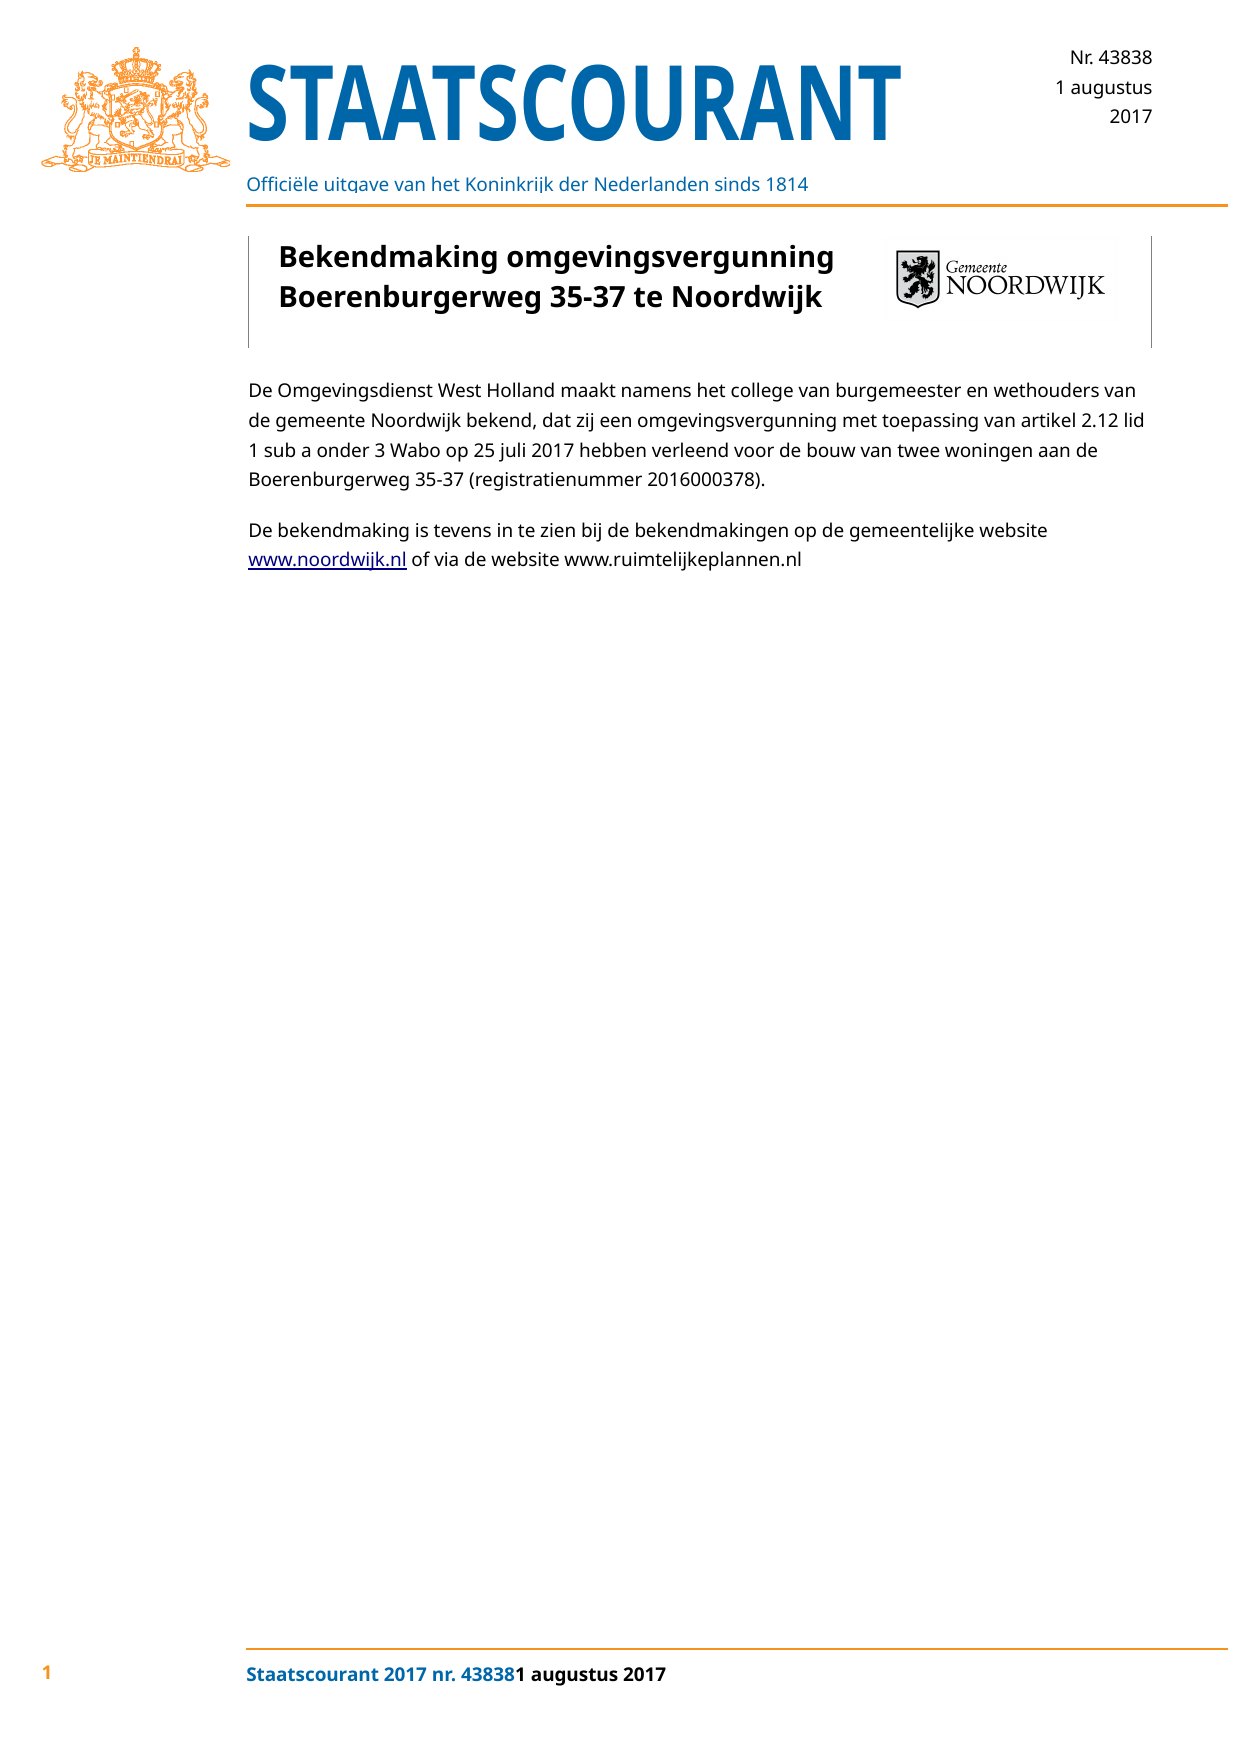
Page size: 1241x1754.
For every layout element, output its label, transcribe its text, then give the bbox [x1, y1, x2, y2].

table_header Bekendmaking omgevingsvergunning Boerenburgerweg 35-37 te Noordwijk [249, 236, 850, 348]
text De Omgevingsdienst West Holland maakt namens het college van burgemeester en wethouders van de gemeente Noordwijk bekend, dat zij een omgevingsvergunning met toepassing van artikel 2.12 lid 1 sub a onder 3 Wabo op 25 juli 2017 hebben verleend voor de bouw van twee woningen aan de Boerenburgerweg 35-37 (registratienummer 2016000378). [248, 378, 1152, 492]
table_header [850, 323, 1151, 348]
text De bekendmaking is tevens in te zien bij de bekendmakingen op de gemeentelijke website www.noordwijk.nl of via de website www.ruimtelijkeplannen.nl [248, 517, 1152, 572]
table_header [1119, 236, 1151, 322]
picture [882, 236, 1119, 323]
picture [41, 47, 231, 172]
table_header [850, 236, 882, 322]
